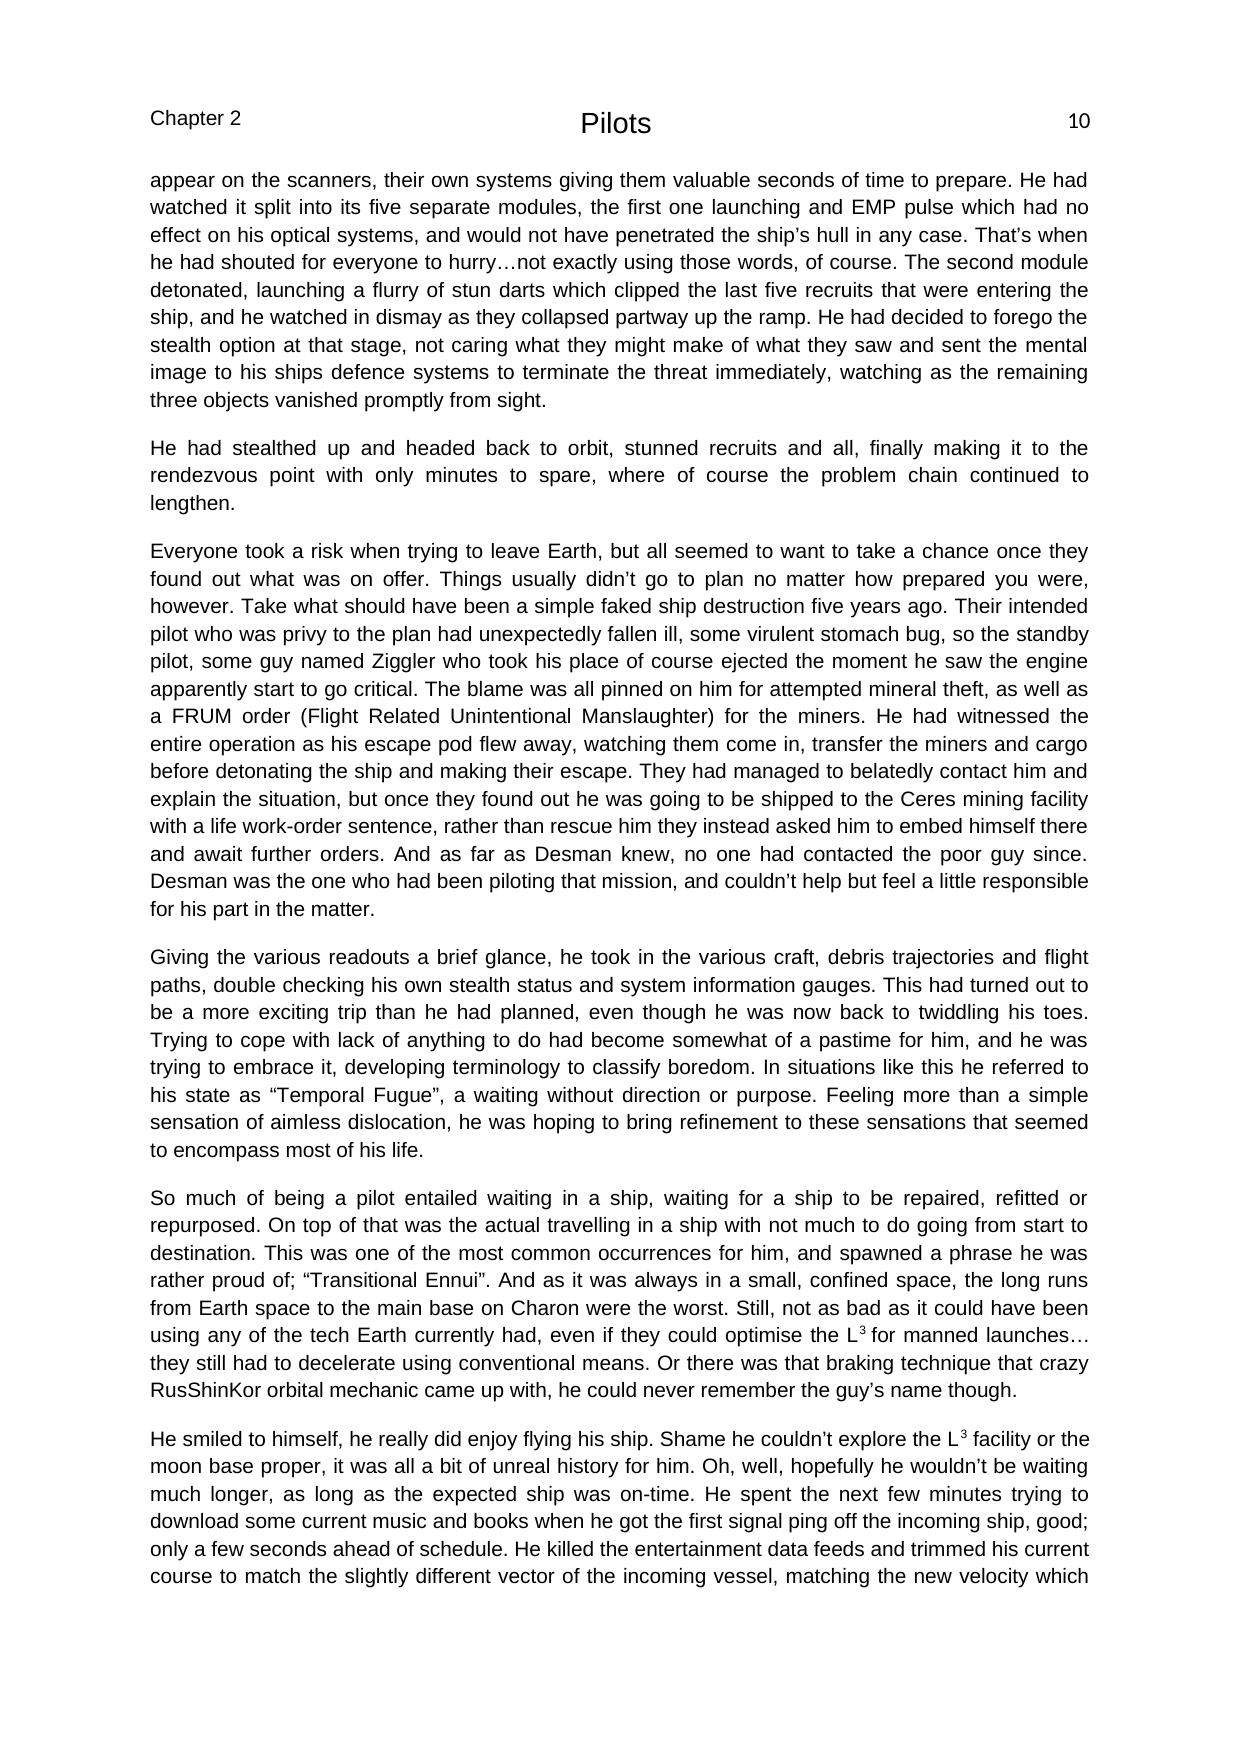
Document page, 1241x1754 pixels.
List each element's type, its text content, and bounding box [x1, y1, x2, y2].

text appear on the scanners, their own systems giving them valuable seconds of time to prepare. He had watched it split into its five separate modules, the first one launching and EMP pulse which had no effect on his optical systems, and would not have penetrated the ship’s hull in any case. That’s when he had shouted for everyone to hurry…not exactly using those words, of course. The second module detonated, launching a flurry of stun darts which clipped the last five recruits that were entering the ship, and he watched in dismay as they collapsed partway up the ramp. He had decided to forego the stealth option at that stage, not caring what they might make of what they saw and sent the mental image to his ships defence systems to terminate the threat immediately, watching as the remaining three objects vanished promptly from sight. [150, 167, 1090, 411]
text Giving the various readouts a brief glance, he took in the various craft, debris trajectories and flight paths, double checking his own stealth status and system information gauges. This had turned out to be a more exciting trip than he had planned, even though he was now back to twiddling his toes. Trying to cope with lack of anything to do had become somewhat of a pastime for him, and he was trying to embrace it, developing terminology to classify boredom. In situations like this he referred to his state as “Temporal Fugue”, a waiting without direction or purpose. Feeling more than a simple sensation of aimless dislocation, he was hoping to bring refinement to these sensations that seemed to encompass most of his life. [150, 945, 1090, 1161]
text Everyone took a risk when trying to leave Earth, but all seemed to want to take a chance once they found out what was on offer. Things usually didn’t go to plan no matter how prepared you were, however. Take what should have been a simple faked ship destruction five years ago. Their intended pilot who was privy to the plan had unexpectedly fallen ill, some virulent stomach bug, so the standby pilot, some guy named Ziggler who took his place of course ejected the moment he saw the engine apparently start to go critical. The blame was all pinned on him for attempted mineral theft, as well as a FRUM order (Flight Related Unintentional Manslaughter) for the miners. He had witnessed the entire operation as his escape pod flew away, watching them come in, transfer the miners and cargo before detonating the ship and making their escape. They had managed to belatedly contact him and explain the situation, but once they found out he was going to be shipped to the Ceres mining facility with a life work-order sentence, rather than rescue him they instead asked him to embed himself there and await further orders. And as far as Desman knew, no one had contacted the poor guy since. Desman was the one who had been piloting that mission, and couldn’t help but feel a little responsible for his part in the matter. [150, 539, 1090, 921]
text He had stealthed up and headed back to orbit, stunned recruits and all, finally making it to the rendezvous point with only minutes to spare, where of course the problem chain continued to lengthen. [150, 436, 1090, 515]
text He smiled to himself, he really did enjoy flying his ship. Shame he couldn’t explore the L3 facility or the moon base proper, it was all a bit of unreal history for him. Oh, well, hopefully he wouldn’t be waiting much longer, as long as the expected ship was on-time. He spent the next few minutes trying to download some current music and books when he got the first signal ping off the incoming ship, good; only a few seconds ahead of schedule. He killed the entertainment data feeds and trimmed his current course to match the slightly different vector of the incoming vessel, matching the new velocity which [150, 1427, 1090, 1588]
text So much of being a pilot entailed waiting in a ship, waiting for a ship to be repaired, refitted or repurposed. On top of that was the actual travelling in a ship with not much to do going from start to destination. This was one of the most common occurrences for him, and spawned a phrase he was rather proud of; “Transitional Ennui”. And as it was always in a small, confined space, the long runs from Earth space to the main base on Charon were the worst. Still, not as bad as it could have been using any of the tech Earth currently had, even if they could optimise the L3 for manned launches…they still had to decelerate using conventional means. Or there was that braking technique that crazy RusShinKor orbital mechanic came up with, he could never remember the guy’s name though. [150, 1186, 1090, 1402]
